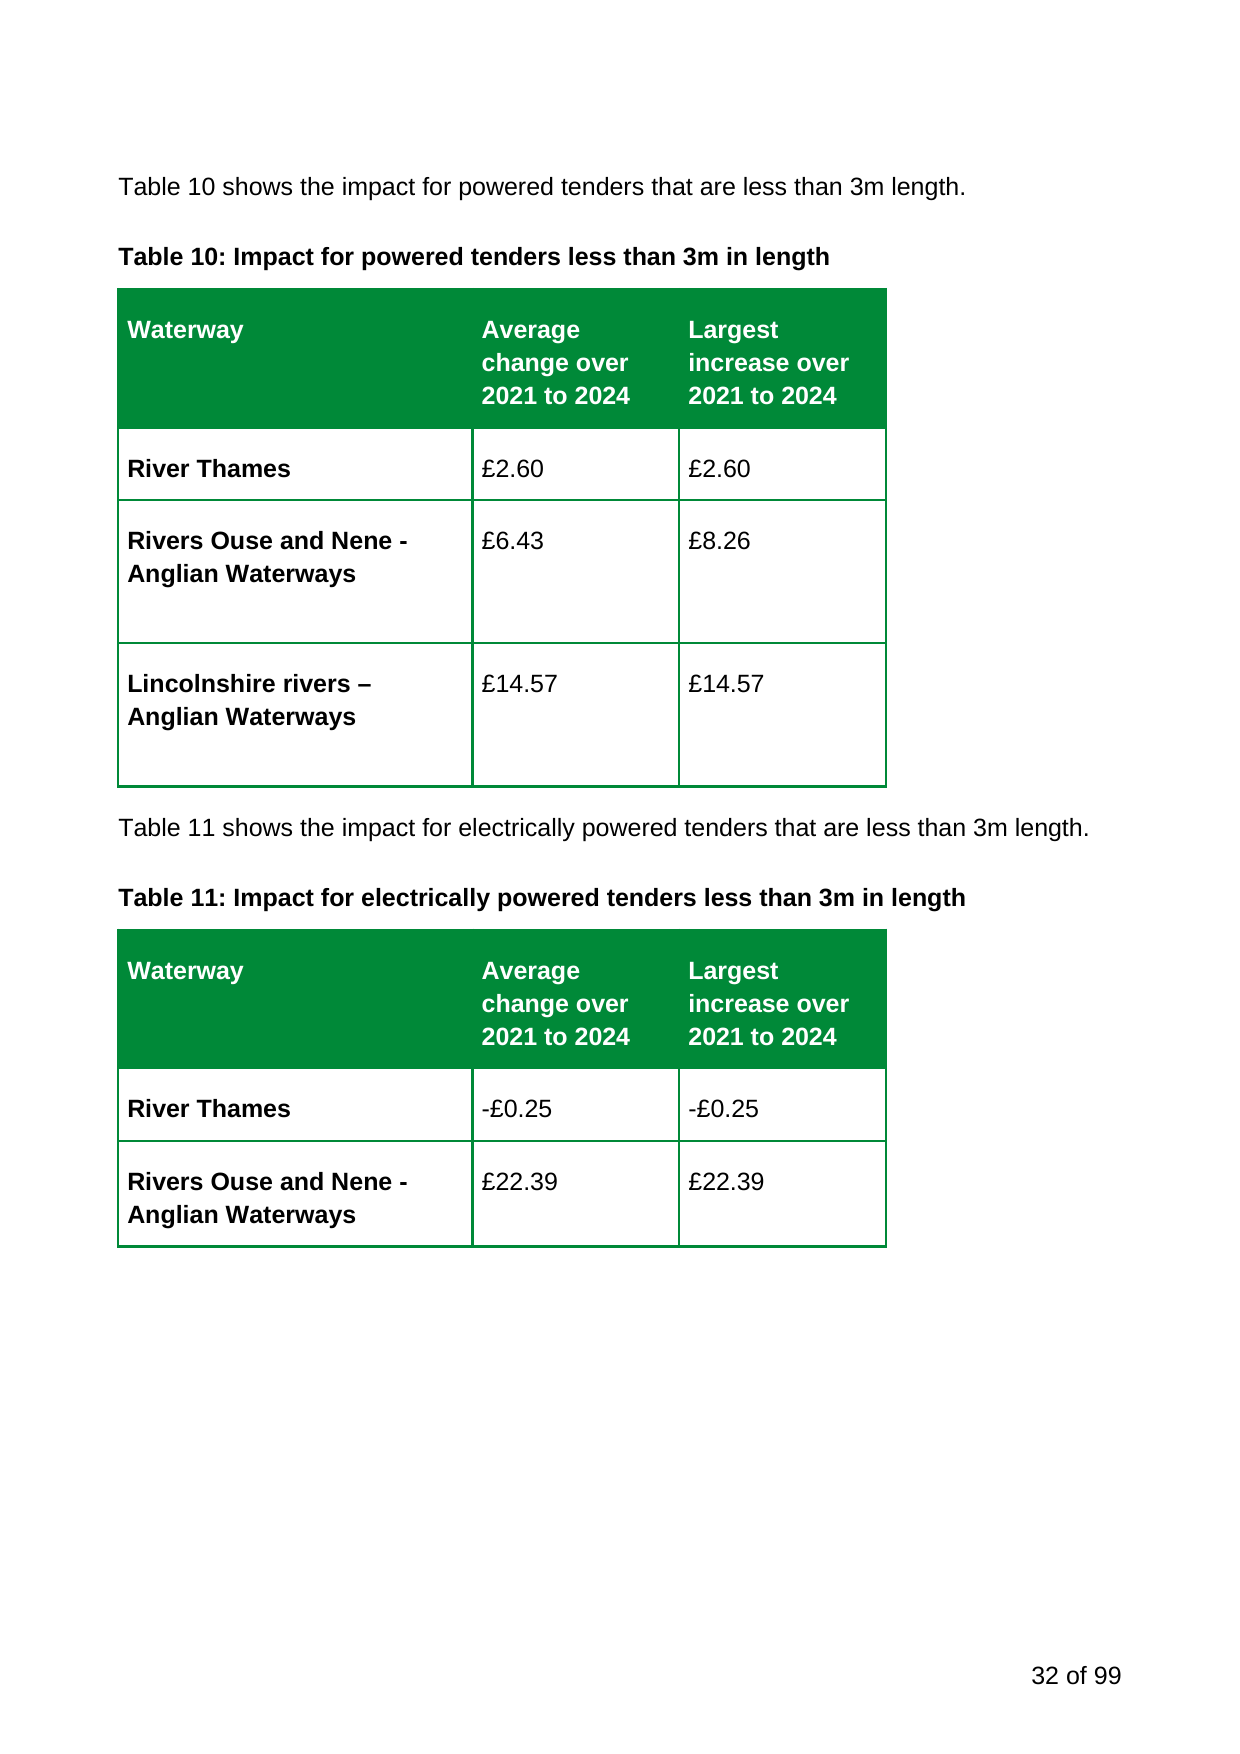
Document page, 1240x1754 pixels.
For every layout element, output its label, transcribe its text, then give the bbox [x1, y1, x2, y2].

text Table 11: Impact for electrically powered tenders less than 3m in length [118, 883, 1121, 912]
table_header Average change over 2021 to 2024 [474, 931, 678, 1067]
table_cell £14.57 [474, 644, 678, 785]
table_cell £22.39 [474, 1142, 678, 1245]
text Table 10 shows the impact for powered tenders that are less than 3m length. [118, 172, 1121, 201]
table_header Largest increase over 2021 to 2024 [680, 290, 885, 427]
table_header Largest increase over 2021 to 2024 [680, 931, 885, 1067]
table_cell £2.60 [474, 429, 678, 499]
table_cell £14.57 [680, 644, 885, 785]
table_header Waterway [119, 931, 471, 1067]
table_cell £2.60 [680, 429, 885, 499]
table_cell -£0.25 [474, 1069, 678, 1140]
table_header Average change over 2021 to 2024 [474, 290, 678, 427]
text Table 10: Impact for powered tenders less than 3m in length [118, 242, 1121, 271]
table_cell £6.43 [474, 501, 678, 642]
table_cell River Thames [119, 429, 471, 499]
table_cell Lincolnshire rivers – Anglian Waterways [119, 644, 471, 785]
table_cell £8.26 [680, 501, 885, 642]
text Table 11 shows the impact for electrically powered tenders that are less than 3m length. [118, 812, 1121, 841]
table_header Waterway [119, 290, 471, 427]
table_cell -£0.25 [680, 1069, 885, 1140]
table_cell Rivers Ouse and Nene - Anglian Waterways [119, 1142, 471, 1245]
table_cell Rivers Ouse and Nene - Anglian Waterways [119, 501, 471, 642]
table_cell £22.39 [680, 1142, 885, 1245]
table_cell River Thames [119, 1069, 471, 1140]
